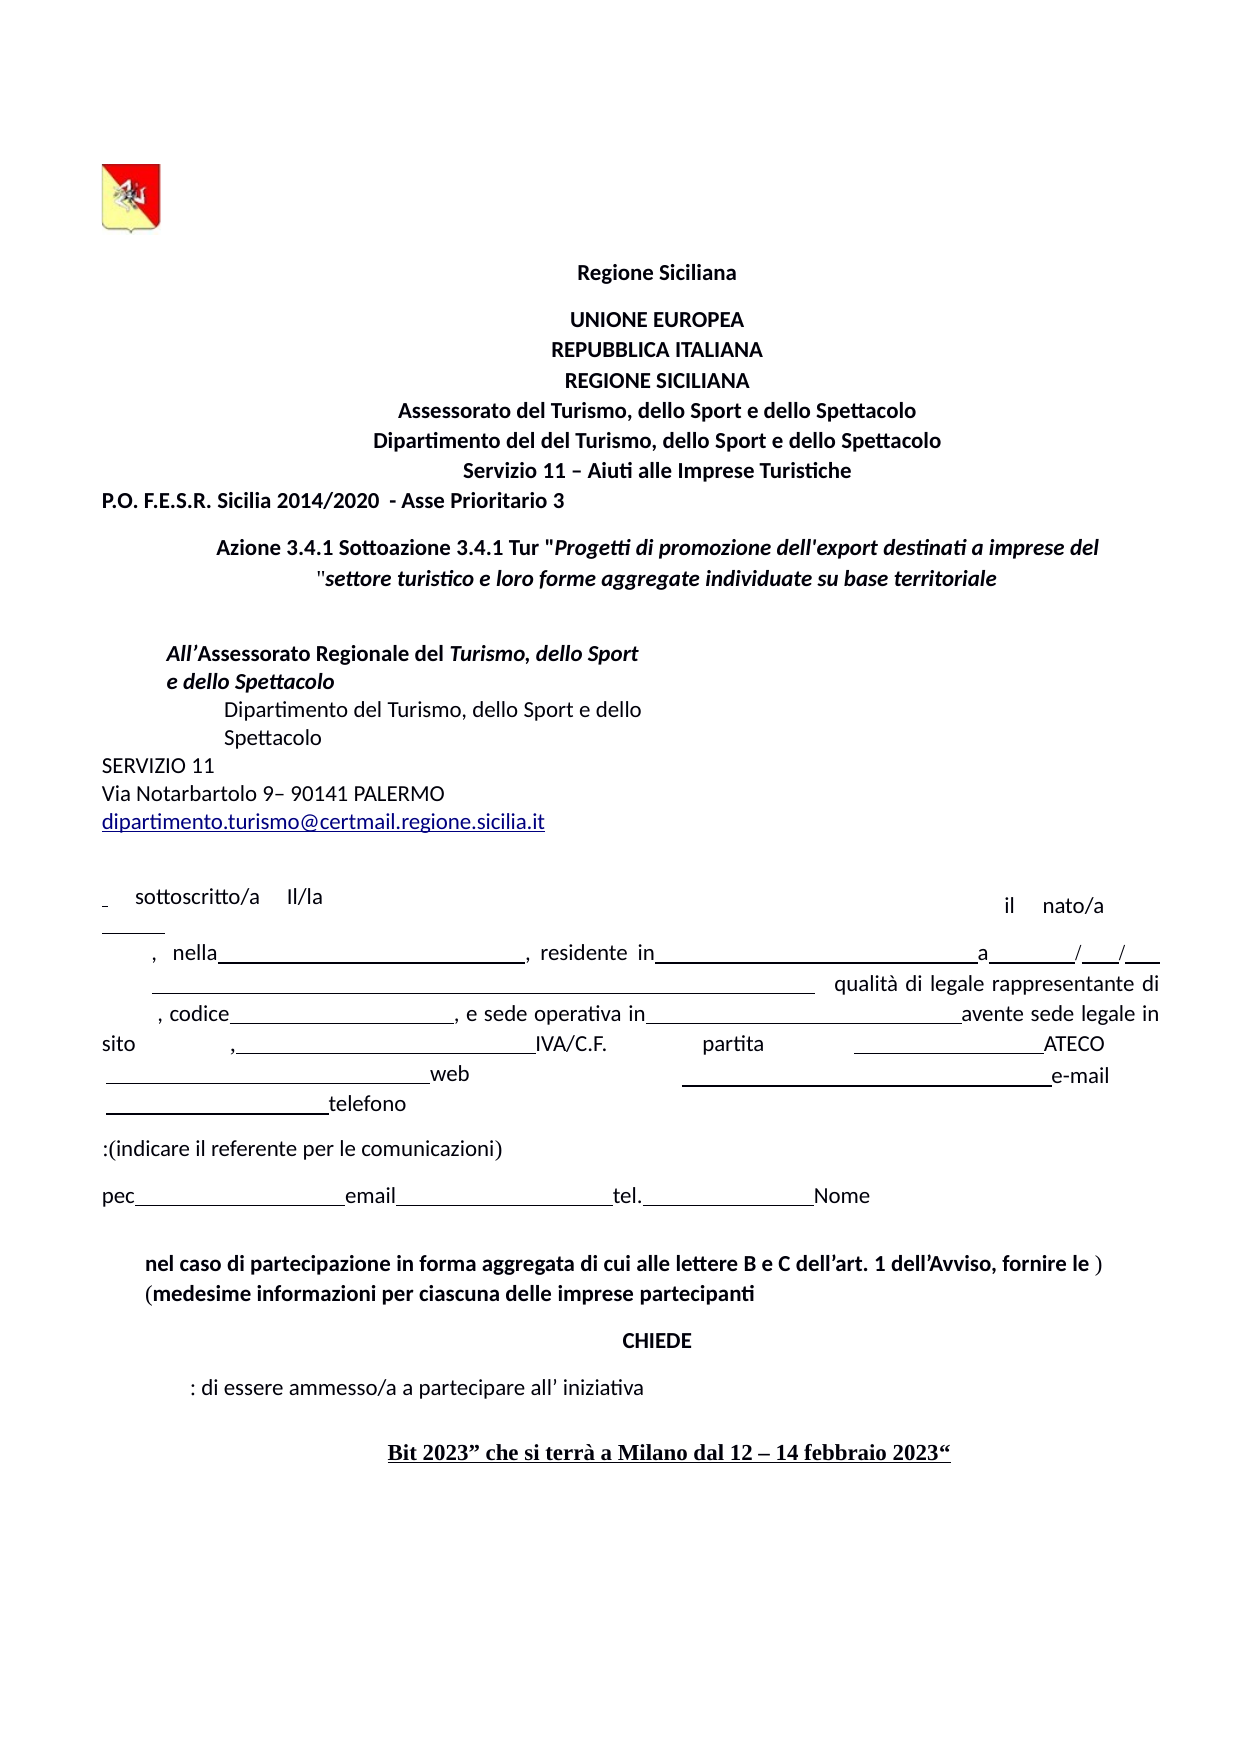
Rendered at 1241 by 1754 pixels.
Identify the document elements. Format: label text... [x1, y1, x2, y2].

picture [101, 164, 162, 235]
text All’Assessorato Regionale del Turismo, dello Sport e dello Spettacolo [167, 639, 643, 695]
text e-mail [682, 1062, 1159, 1090]
text CHIEDE [180, 1326, 1135, 1354]
text Assessorato del Turismo, dello Sport e dello Spettacolo Dipartimento del del Turismo, dello Sport e dello Spettacolo Servizio 11 – Aiuti alle Imprese Turistiche [373, 396, 943, 484]
text / / a , residente in , nella qualità di legale rappresentante di avente sede legale in , e sede operativa in , codice [152, 938, 1159, 1027]
text (indicare il referente per le comunicazioni): [102, 1134, 1159, 1162]
text ATECO partita IVA/C.F. , sito [102, 1029, 1159, 1057]
text SERVIZIO 11 [102, 751, 643, 779]
text Dipartimento del Turismo, dello Sport e dello Spettacolo [224, 695, 644, 751]
text Nome tel. email pec [102, 1181, 1159, 1209]
text (nel caso di partecipazione in forma aggregata di cui alle lettere B e C dell’art. 1 dell’Avviso, fornire le medesime informazioni per ciascuna delle imprese partecipanti) [145, 1249, 1159, 1307]
text Azione 3.4.1 Sottoazione 3.4.1 Tur "Progetti di promozione dell'export destinati a imprese del settore turistico e loro forme aggregate individuate su base territoriale" [180, 533, 1135, 592]
text P.O. F.E.S.R. Sicilia 2014/2020 - Asse Prioritario 3 [102, 487, 889, 514]
text Il/la sottoscritto/a [102, 882, 983, 936]
text web telefono [106, 1059, 470, 1118]
text di essere ammesso/a a partecipare all’ iniziativa : [179, 1373, 1159, 1401]
text UNIONE EUROPEA REPUBBLICA ITALIANA REGIONE SICILIANA [550, 305, 764, 394]
text Via Notarbartolo 9– 90141 PALERMO dipartimento.turismo@certmail.regione.sicilia.it [102, 779, 643, 835]
text Regione Siciliana [179, 258, 1135, 286]
text nato/a il [1004, 891, 1159, 919]
text “Bit 2023” che si terrà a Milano dal 12 – 14 febbraio 2023 [179, 1439, 1159, 1465]
